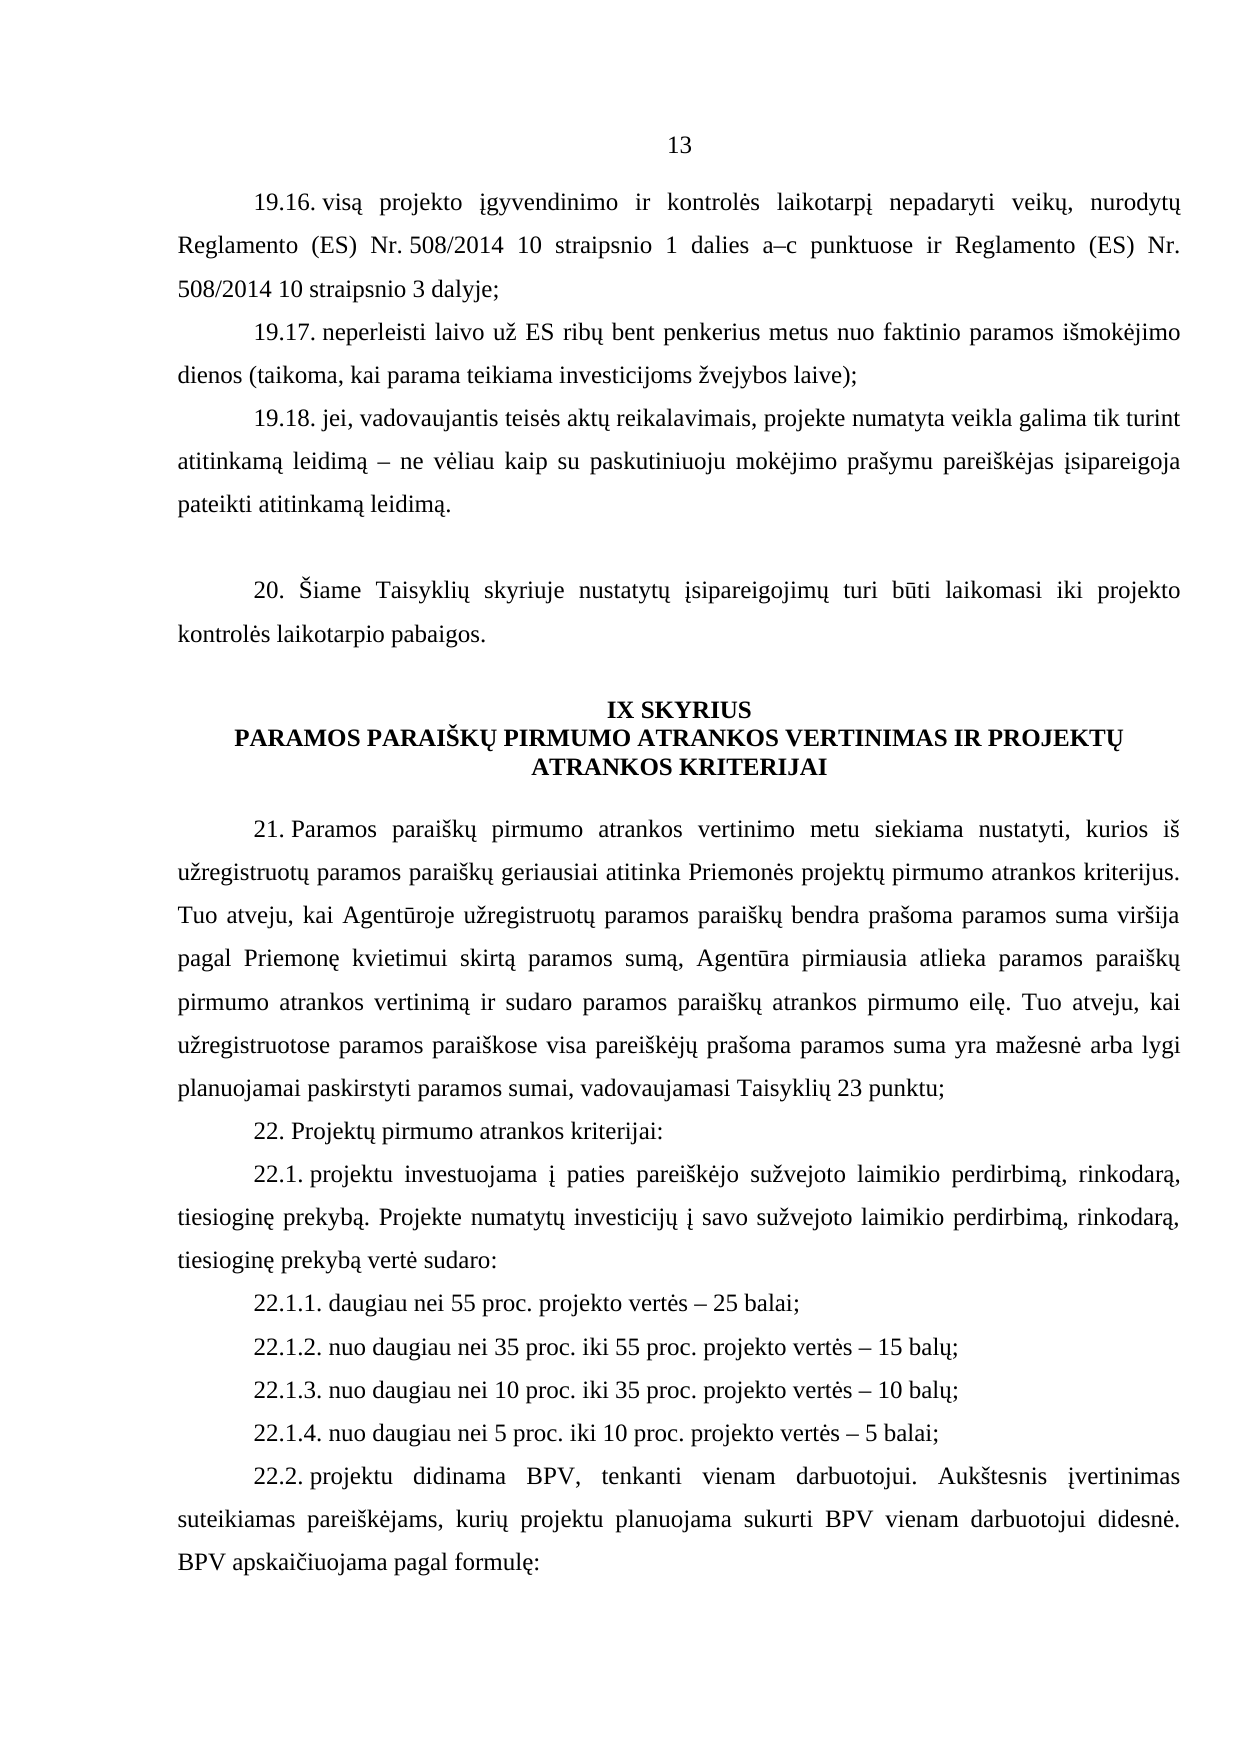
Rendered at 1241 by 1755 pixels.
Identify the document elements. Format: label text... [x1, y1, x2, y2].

text 21. Paramos paraiškų pirmumo atrankos vertinimo metu siekiama nustatyti, kurios iš užregistruotų paramos paraiškų geriausiai atitinka Priemonės projektų pirmumo atrankos kriterijus. Tuo atveju, kai Agentūroje užregistruotų paramos paraiškų bendra prašoma paramos suma viršija pagal Priemonę kvietimui skirtą paramos sumą, Agentūra pirmiausia atlieka paramos paraiškų pirmumo atrankos vertinimą ir sudaro paramos paraiškų atrankos pirmumo eilę. Tuo atveju, kai užregistruotose paramos paraiškose visa pareiškėjų prašoma paramos suma yra mažesnė arba lygi planuojamai paskirstyti paramos sumai, vadovaujamasi Taisyklių 23 punktu; [177, 814, 1181, 1102]
text 22.1.2. nuo daugiau nei 35 proc. iki 55 proc. projekto vertės – 15 balų; [177, 1332, 1181, 1360]
text PARAMOS PARAIŠKŲ PIRMUMO ATRANKOS VERTINIMAS IR PROJEKTŲ ATRANKOS KRITERIJAI [177, 723, 1181, 781]
text 19.16. visą projekto įgyvendinimo ir kontrolės laikotarpį nepadaryti veikų, nurodytų Reglamento (ES) Nr. 508/2014 10 straipsnio 1 dalies a–c punktuose ir Reglamento (ES) Nr. 508/2014 10 straipsnio 3 dalyje; [177, 187, 1181, 302]
text 22.1.4. nuo daugiau nei 5 proc. iki 10 proc. projekto vertės – 5 balai; [177, 1418, 1181, 1447]
text 22. Projektų pirmumo atrankos kriterijai: [177, 1116, 1181, 1145]
text 19.17. neperleisti laivo už ES ribų bent penkerius metus nuo faktinio paramos išmokėjimo dienos (taikoma, kai parama teikiama investicijoms žvejybos laive); [177, 317, 1181, 389]
text 20. Šiame Taisyklių skyriuje nustatytų įsipareigojimų turi būti laikomasi iki projekto kontrolės laikotarpio pabaigos. [177, 576, 1181, 647]
text 22.1.3. nuo daugiau nei 10 proc. iki 35 proc. projekto vertės – 10 balų; [177, 1375, 1181, 1403]
text 22.1. projektu investuojama į paties pareiškėjo sužvejoto laimikio perdirbimą, rinkodarą, tiesioginę prekybą. Projekte numatytų investicijų į savo sužvejoto laimikio perdirbimą, rinkodarą, tiesioginę prekybą vertė sudaro: [177, 1159, 1181, 1274]
text IX SKYRIUS [177, 695, 1181, 723]
text 22.1.1. daugiau nei 55 proc. projekto vertės – 25 balai; [177, 1288, 1181, 1317]
text 22.2. projektu didinama BPV, tenkanti vienam darbuotojui. Aukštesnis įvertinimas suteikiamas pareiškėjams, kurių projektu planuojama sukurti BPV vienam darbuotojui didesnė. BPV apskaičiuojama pagal formulę: [177, 1461, 1181, 1576]
text 19.18. jei, vadovaujantis teisės aktų reikalavimais, projekte numatyta veikla galima tik turint atitinkamą leidimą – ne vėliau kaip su paskutiniuoju mokėjimo prašymu pareiškėjas įsipareigoja pateikti atitinkamą leidimą. [177, 403, 1181, 518]
